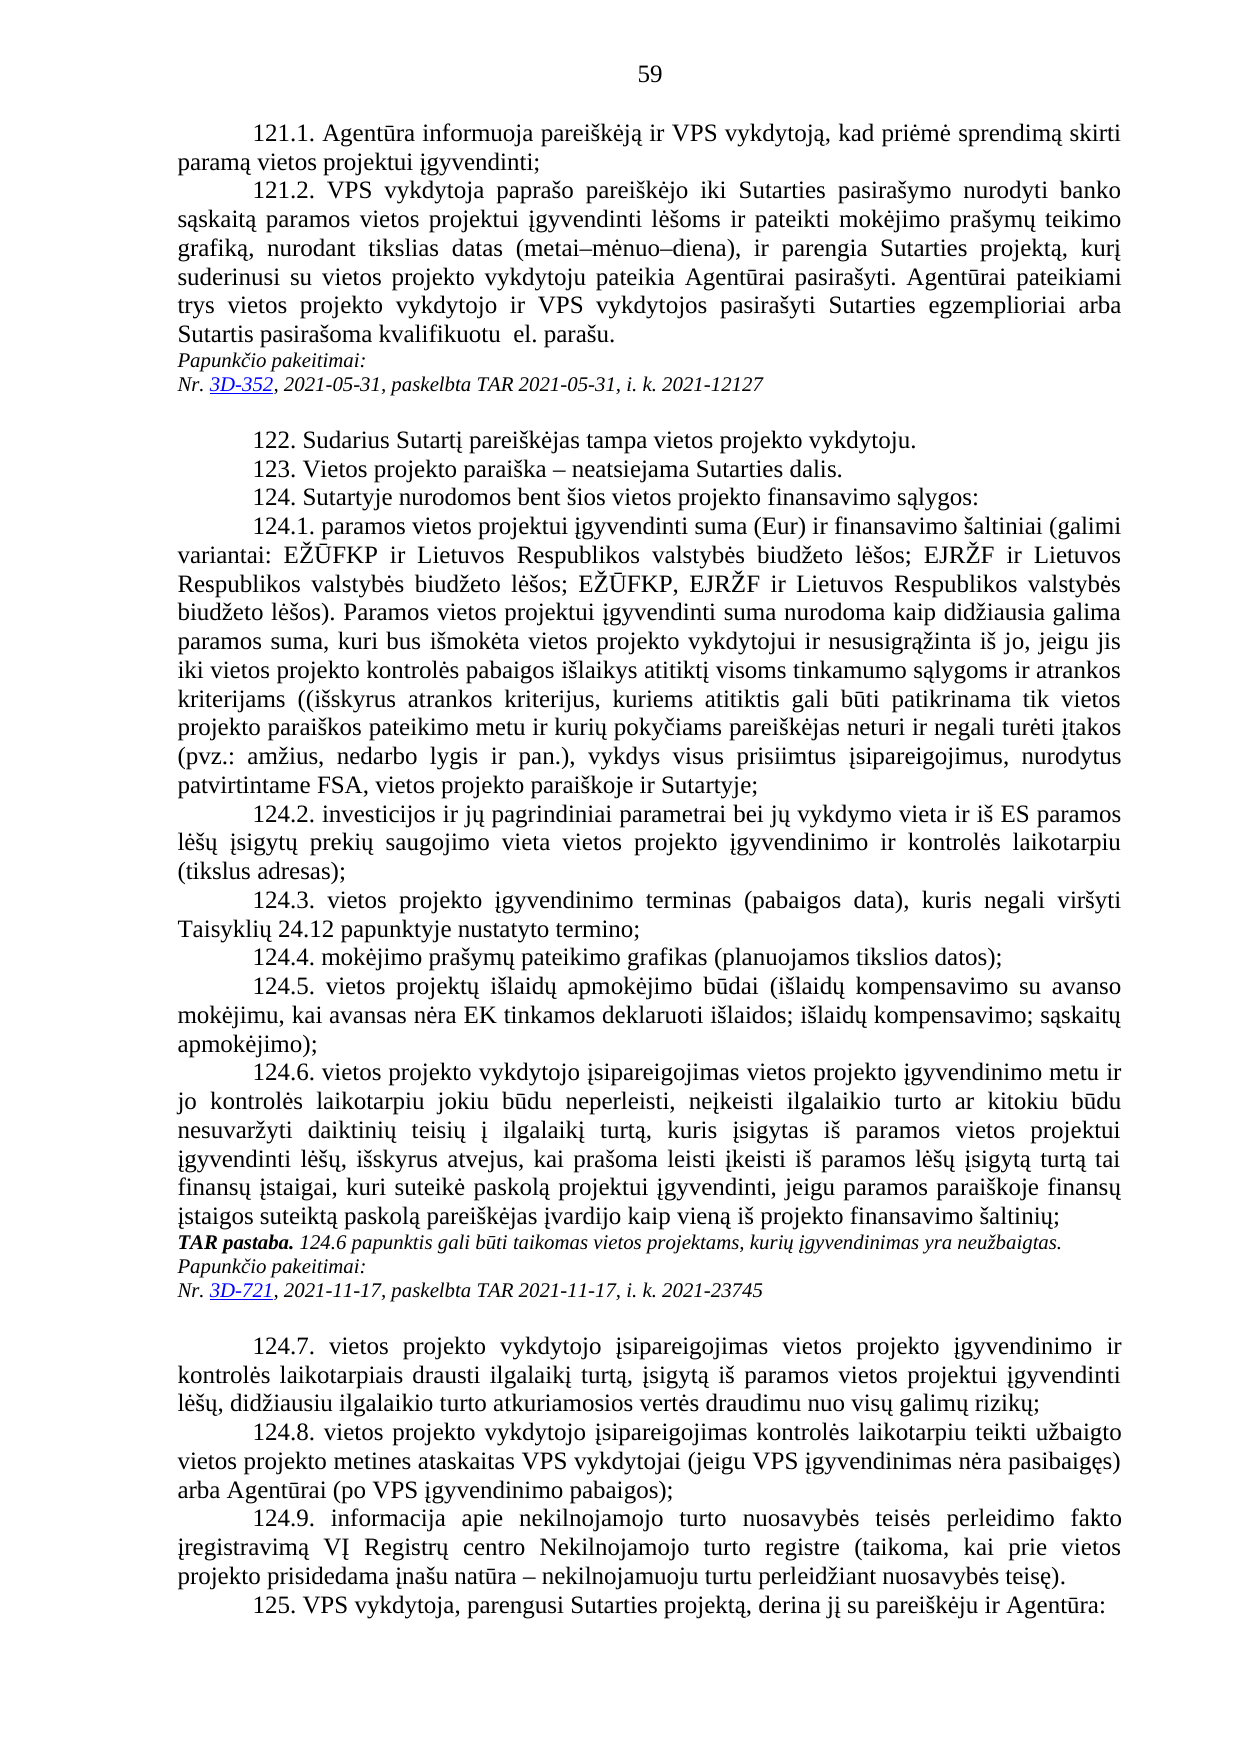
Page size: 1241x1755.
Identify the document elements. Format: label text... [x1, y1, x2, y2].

text 124.5. vietos projektų išlaidų apmokėjimo būdai (išlaidų kompensavimo su avanso mokėjimu, kai avansas nėra EK tinkamos deklaruoti išlaidos; išlaidų kompensavimo; sąskaitų apmokėjimo); [177, 971, 1122, 1057]
text 124.4. mokėjimo prašymų pateikimo grafikas (planuojamos tikslios datos); [177, 942, 1122, 971]
text 121.2. VPS vykdytoja paprašo pareiškėjo iki Sutarties pasirašymo nurodyti banko sąskaitą paramos vietos projektui įgyvendinti lėšoms ir pateikti mokėjimo prašymų teikimo grafiką, nurodant tikslias datas (metai–mėnuo–diena), ir parengia Sutarties projektą, kurį suderinusi su vietos projekto vykdytoju pateikia Agentūrai pasirašyti. Agentūrai pateikiami trys vietos projekto vykdytojo ir VPS vykdytojos pasirašyti Sutarties egzemplioriai arba Sutartis pasirašoma kvalifikuotu el. parašu. [177, 176, 1122, 348]
text 124.2. investicijos ir jų pagrindiniai parametrai bei jų vykdymo vieta ir iš ES paramos lėšų įsigytų prekių saugojimo vieta vietos projekto įgyvendinimo ir kontrolės laikotarpiu (tikslus adresas); [177, 799, 1122, 885]
text 121.1. Agentūra informuoja pareiškėją ir VPS vykdytoją, kad priėmė sprendimą skirti paramą vietos projektui įgyvendinti; [177, 118, 1122, 176]
text 124.6. vietos projekto vykdytojo įsipareigojimas vietos projekto įgyvendinimo metu ir jo kontrolės laikotarpiu jokiu būdu neperleisti, neįkeisti ilgalaikio turto ar kitokiu būdu nesuvaržyti daiktinių teisių į ilgalaikį turtą, kuris įsigytas iš paramos vietos projektui įgyvendinti lėšų, išskyrus atvejus, kai prašoma leisti įkeisti iš paramos lėšų įsigytą turtą tai finansų įstaigai, kuri suteikė paskolą projektui įgyvendinti, jeigu paramos paraiškoje finansų įstaigos suteiktą paskolą pareiškėjas įvardijo kaip vieną iš projekto finansavimo šaltinių; [177, 1057, 1122, 1230]
text 124. Sutartyje nurodomos bent šios vietos projekto finansavimo sąlygos: [177, 482, 1122, 511]
text Nr. 3D-721, 2021-11-17, paskelbta TAR 2021-11-17, i. k. 2021-23745 [177, 1278, 1122, 1302]
text 122. Sudarius Sutartį pareiškėjas tampa vietos projekto vykdytoju. [177, 425, 1122, 454]
text 123. Vietos projekto paraiška – neatsiejama Sutarties dalis. [177, 454, 1122, 482]
text Papunkčio pakeitimai: [177, 1254, 1122, 1278]
text 124.8. vietos projekto vykdytojo įsipareigojimas kontrolės laikotarpiu teikti užbaigto vietos projekto metines ataskaitas VPS vykdytojai (jeigu VPS įgyvendinimas nėra pasibaigęs) arba Agentūrai (po VPS įgyvendinimo pabaigos); [177, 1417, 1122, 1503]
text 124.1. paramos vietos projektui įgyvendinti suma (Eur) ir finansavimo šaltiniai (galimi variantai: EŽŪFKP ir Lietuvos Respublikos valstybės biudžeto lėšos; EJRŽF ir Lietuvos Respublikos valstybės biudžeto lėšos; EŽŪFKP, EJRŽF ir Lietuvos Respublikos valstybės biudžeto lėšos). Paramos vietos projektui įgyvendinti suma nurodoma kaip didžiausia galima paramos suma, kuri bus išmokėta vietos projekto vykdytojui ir nesusigrąžinta iš jo, jeigu jis iki vietos projekto kontrolės pabaigos išlaikys atitiktį visoms tinkamumo sąlygoms ir atrankos kriterijams ((išskyrus atrankos kriterijus, kuriems atitiktis gali būti patikrinama tik vietos projekto paraiškos pateikimo metu ir kurių pokyčiams pareiškėjas neturi ir negali turėti įtakos (pvz.: amžius, nedarbo lygis ir pan.), vykdys visus prisiimtus įsipareigojimus, nurodytus patvirtintame FSA, vietos projekto paraiškoje ir Sutartyje; [177, 511, 1122, 799]
text 124.9. informacija apie nekilnojamojo turto nuosavybės teisės perleidimo fakto įregistravimą VĮ Registrų centro Nekilnojamojo turto registre (taikoma, kai prie vietos projekto prisidedama įnašu natūra – nekilnojamuoju turtu perleidžiant nuosavybės teisę). [177, 1503, 1122, 1590]
text Nr. 3D-352, 2021-05-31, paskelbta TAR 2021-05-31, i. k. 2021-12127 [177, 372, 1122, 396]
text 125. VPS vykdytoja, parengusi Sutarties projektą, derina jį su pareiškėju ir Agentūra: [177, 1590, 1122, 1618]
text Papunkčio pakeitimai: [177, 348, 1122, 372]
text TAR pastaba. 124.6 papunktis gali būti taikomas vietos projektams, kurių įgyvendinimas yra neužbaigtas. [177, 1230, 1122, 1254]
text 124.3. vietos projekto įgyvendinimo terminas (pabaigos data), kuris negali viršyti Taisyklių 24.12 papunktyje nustatyto termino; [177, 885, 1122, 942]
text 124.7. vietos projekto vykdytojo įsipareigojimas vietos projekto įgyvendinimo ir kontrolės laikotarpiais drausti ilgalaikį turtą, įsigytą iš paramos vietos projektui įgyvendinti lėšų, didžiausiu ilgalaikio turto atkuriamosios vertės draudimu nuo visų galimų rizikų; [177, 1331, 1122, 1417]
